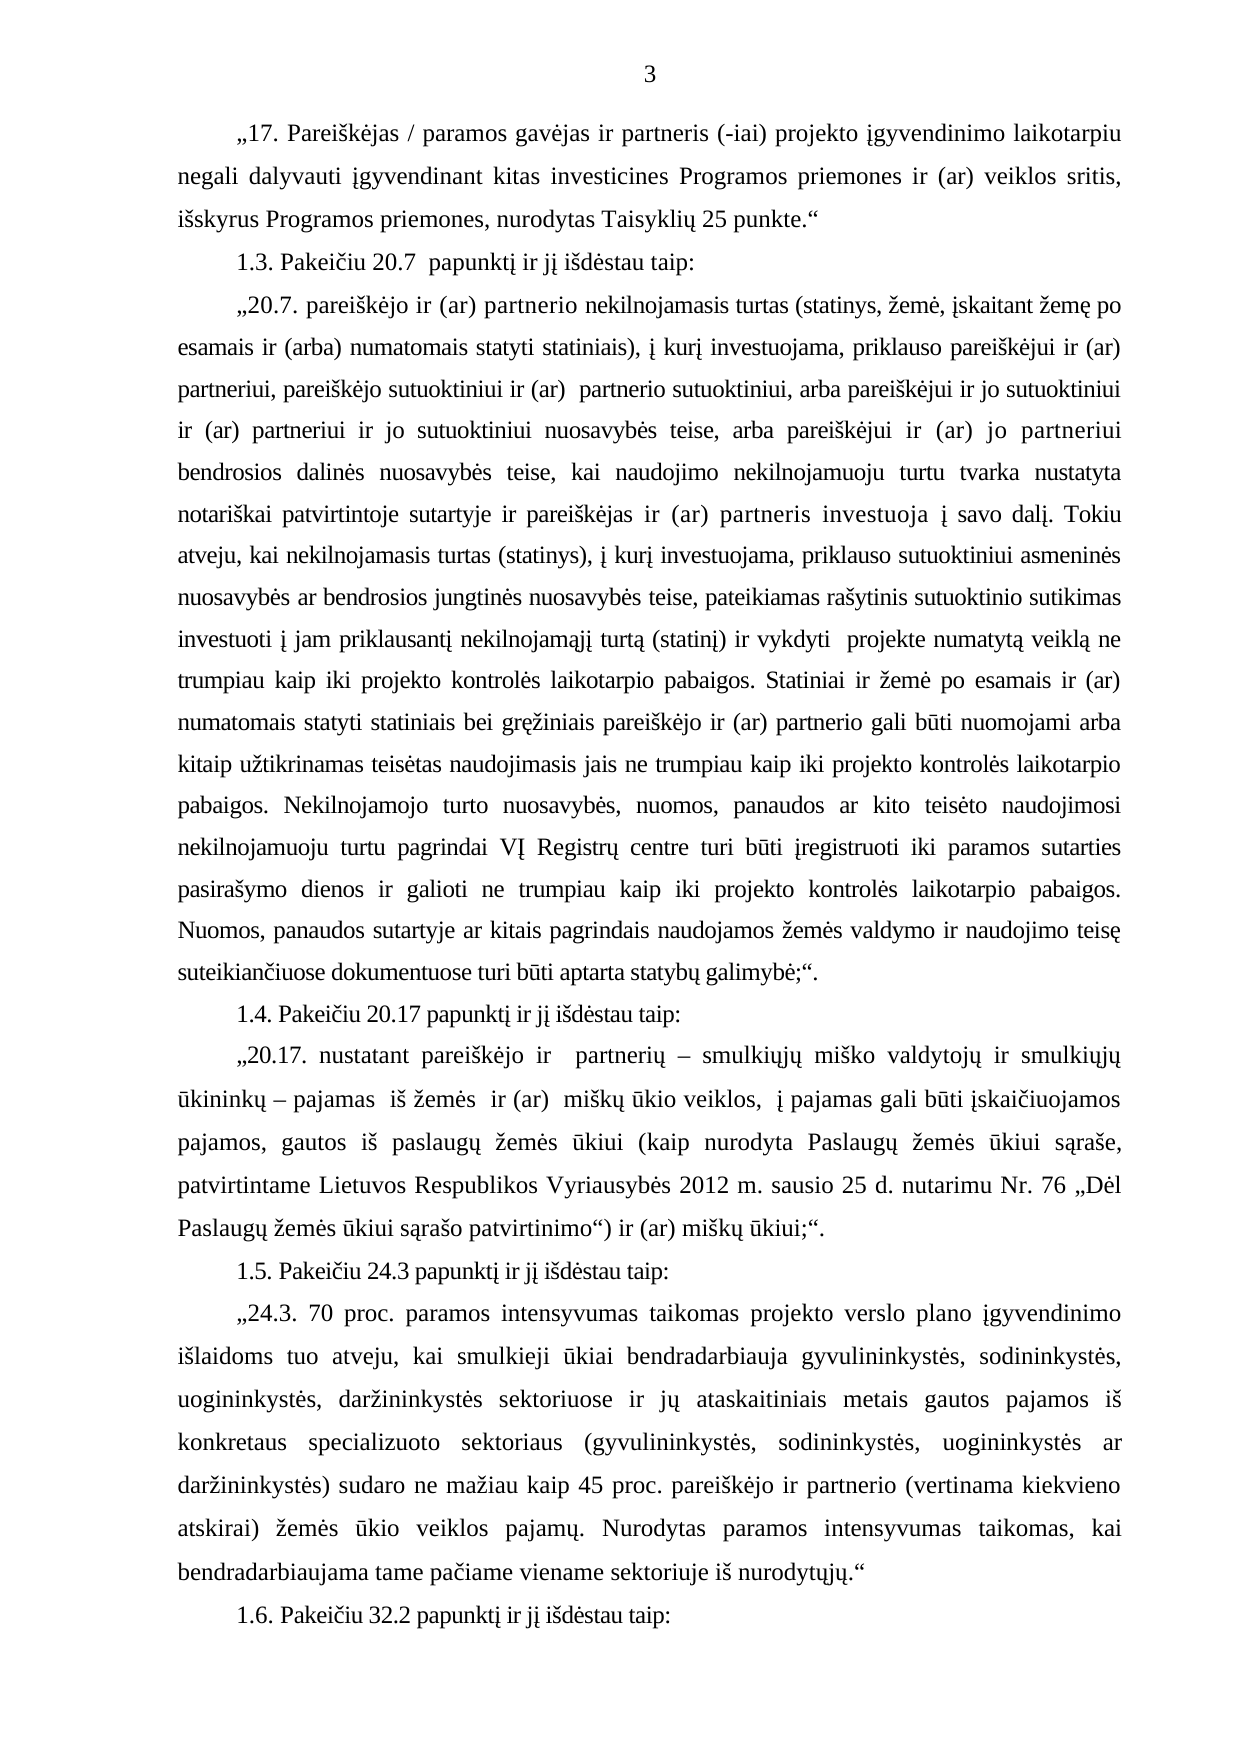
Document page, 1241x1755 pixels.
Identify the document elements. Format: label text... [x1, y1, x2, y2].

text „17. Pareiškėjas / paramos gavėjas ir partneris (-iai) projekto įgyvendinimo laikotarpiu negali dalyvauti įgyvendinant kitas investicines Programos priemones ir (ar) veiklos sritis, išskyrus Programos priemones, nurodytas Taisyklių 25 punkte.“ [177, 118, 1122, 233]
text 1.4. Pakeičiu 20.17 papunktį ir jį išdėstau taip: [177, 999, 1122, 1028]
text „20.17. nustatant pareiškėjo ir partnerių – smulkiųjų miško valdytojų ir smulkiųjų ūkininkų – pajamas iš žemės ir (ar) miškų ūkio veiklos, į pajamas gali būti įskaičiuojamos pajamos, gautos iš paslaugų žemės ūkiui (kaip nurodyta Paslaugų žemės ūkiui sąraše, patvirtintame Lietuvos Respublikos Vyriausybės 2012 m. sausio 25 d. nutarimu Nr. 76 „Dėl Paslaugų žemės ūkiui sąrašo patvirtinimo“) ir (ar) miškų ūkiui;“. [177, 1041, 1122, 1242]
text 1.6. Pakeičiu 32.2 papunktį ir jį išdėstau taip: [177, 1600, 1122, 1628]
text „20.7. pareiškėjo ir (ar) partnerio nekilnojamasis turtas (statinys, žemė, įskaitant žemę po esamais ir (arba) numatomais statyti statiniais), į kurį investuojama, priklauso pareiškėjui ir (ar) partneriui, pareiškėjo sutuoktiniui ir (ar) partnerio sutuoktiniui, arba pareiškėjui ir jo sutuoktiniui ir (ar) partneriui ir jo sutuoktiniui nuosavybės teise, arba pareiškėjui ir (ar) jo partneriui bendrosios dalinės nuosavybės teise, kai naudojimo nekilnojamuoju turtu tvarka nustatyta notariškai patvirtintoje sutartyje ir pareiškėjas ir (ar) partneris investuoja į savo dalį. Tokiu atveju, kai nekilnojamasis turtas (statinys), į kurį investuojama, priklauso sutuoktiniui asmeninės nuosavybės ar bendrosios jungtinės nuosavybės teise, pateikiamas rašytinis sutuoktinio sutikimas investuoti į jam priklausantį nekilnojamąjį turtą (statinį) ir vykdyti projekte numatytą veiklą ne trumpiau kaip iki projekto kontrolės laikotarpio pabaigos. Statiniai ir žemė po esamais ir (ar) numatomais statyti statiniais bei gręžiniais pareiškėjo ir (ar) partnerio gali būti nuomojami arba kitaip užtikrinamas teisėtas naudojimasis jais ne trumpiau kaip iki projekto kontrolės laikotarpio pabaigos. Nekilnojamojo turto nuosavybės, nuomos, panaudos ar kito teisėto naudojimosi nekilnojamuoju turtu pagrindai VĮ Registrų centre turi būti įregistruoti iki paramos sutarties pasirašymo dienos ir galioti ne trumpiau kaip iki projekto kontrolės laikotarpio pabaigos. Nuomos, panaudos sutartyje ar kitais pagrindais naudojamos žemės valdymo ir naudojimo teisę suteikiančiuose dokumentuose turi būti aptarta statybų galimybė;“. [177, 291, 1122, 986]
text 1.3. Pakeičiu 20.7 papunktį ir jį išdėstau taip: [162, 247, 1122, 276]
text „24.3. 70 proc. paramos intensyvumas taikomas projekto verslo plano įgyvendinimo išlaidoms tuo atveju, kai smulkieji ūkiai bendradarbiauja gyvulininkystės, sodininkystės, uogininkystės, daržininkystės sektoriuose ir jų ataskaitiniais metais gautos pajamos iš konkretaus specializuoto sektoriaus (gyvulininkystės, sodininkystės, uogininkystės ar daržininkystės) sudaro ne mažiau kaip 45 proc. pareiškėjo ir partnerio (vertinama kiekvieno atskirai) žemės ūkio veiklos pajamų. Nurodytas paramos intensyvumas taikomas, kai bendradarbiaujama tame pačiame viename sektoriuje iš nurodytųjų.“ [177, 1298, 1122, 1585]
text 1.5. Pakeičiu 24.3 papunktį ir jį išdėstau taip: [177, 1256, 1122, 1285]
